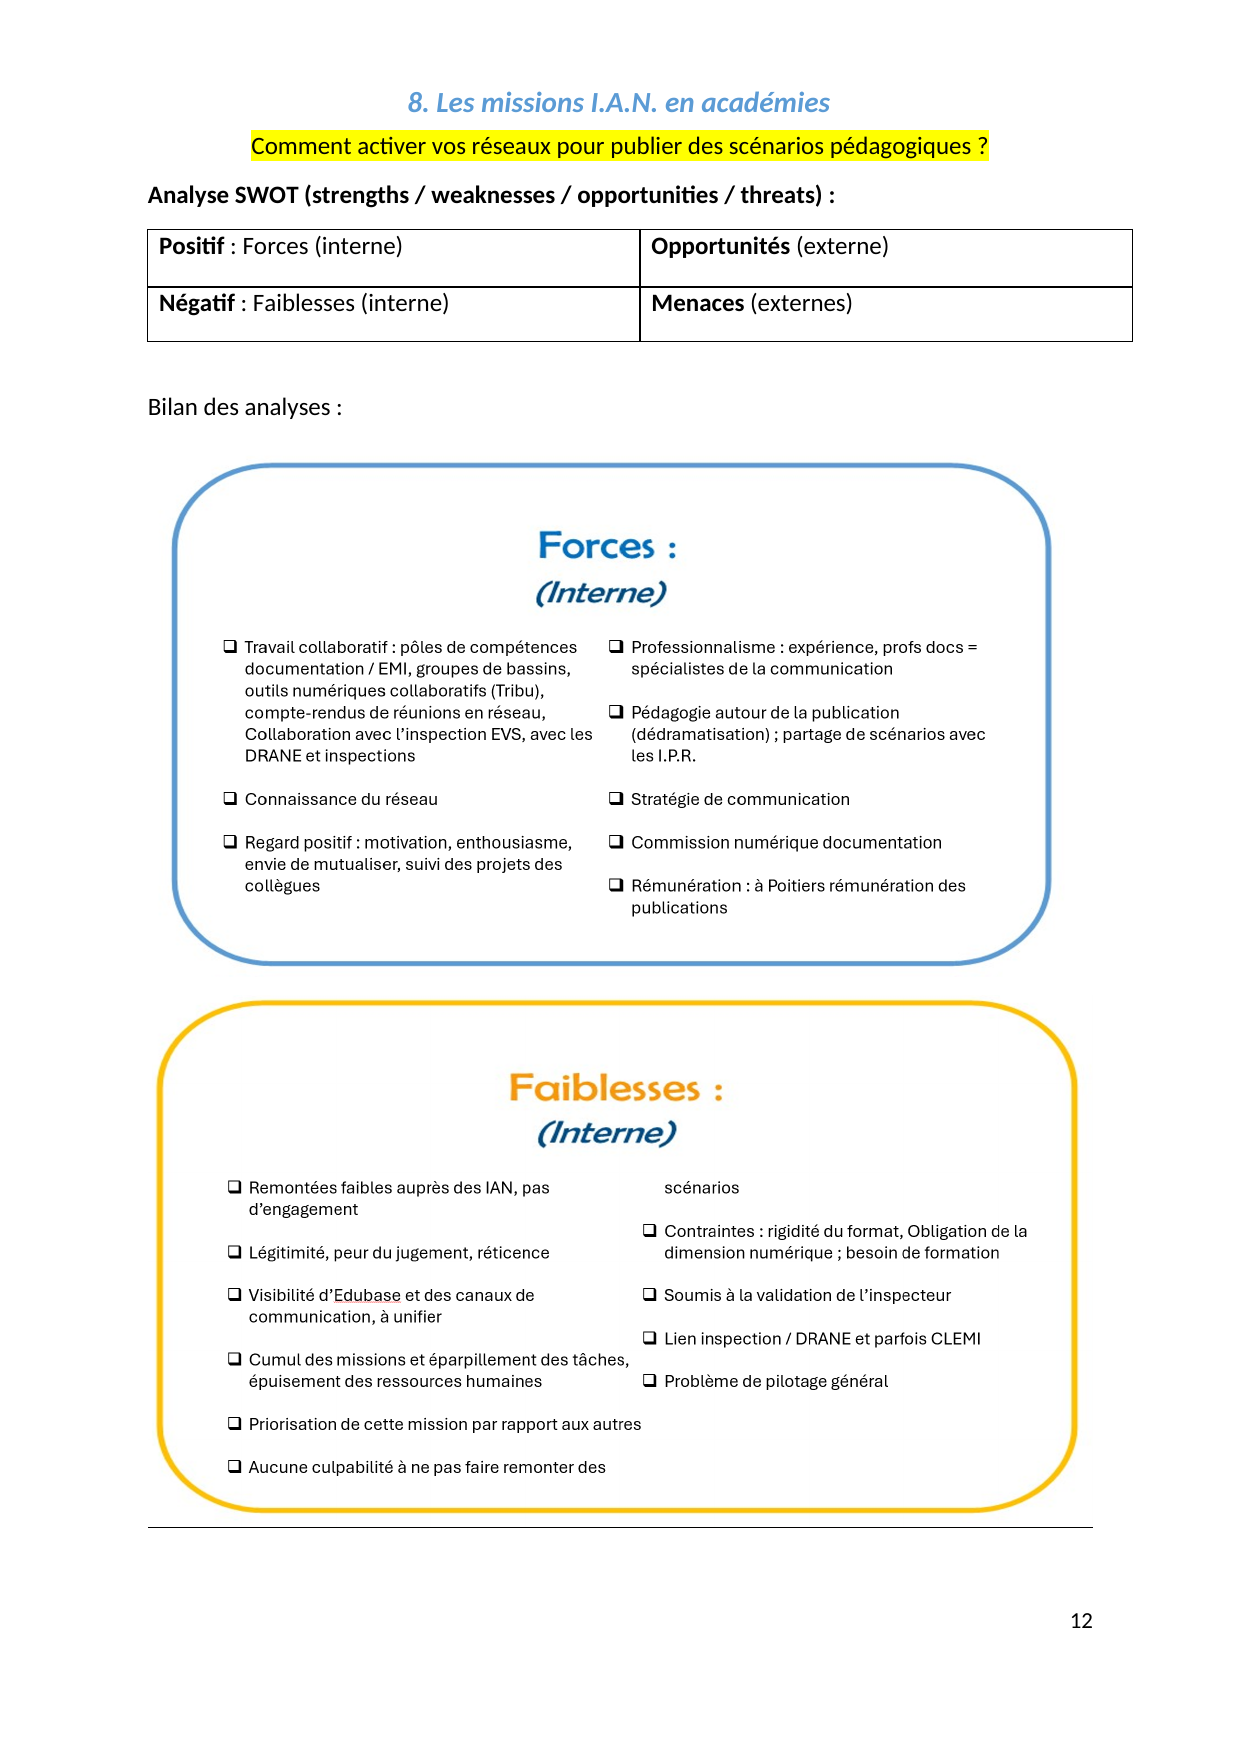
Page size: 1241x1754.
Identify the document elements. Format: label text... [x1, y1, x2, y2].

text Analyse SWOT (strengths / weaknesses / opportunities / threats) : [148, 179, 1093, 210]
table_cell Menaces (externes) [641, 288, 1132, 341]
subtitle 8. Les missions I.A.N. en académies [148, 84, 1093, 120]
text Bilan des analyses : [148, 391, 1093, 421]
table_header Positif : Forces (interne) [148, 230, 639, 286]
text Comment activer vos réseaux pour publier des scénarios pédagogiques ? [148, 130, 1093, 161]
table_cell Négatif : Faiblesses (interne) [148, 288, 639, 341]
table_header Opportunités (externe) [641, 230, 1132, 286]
